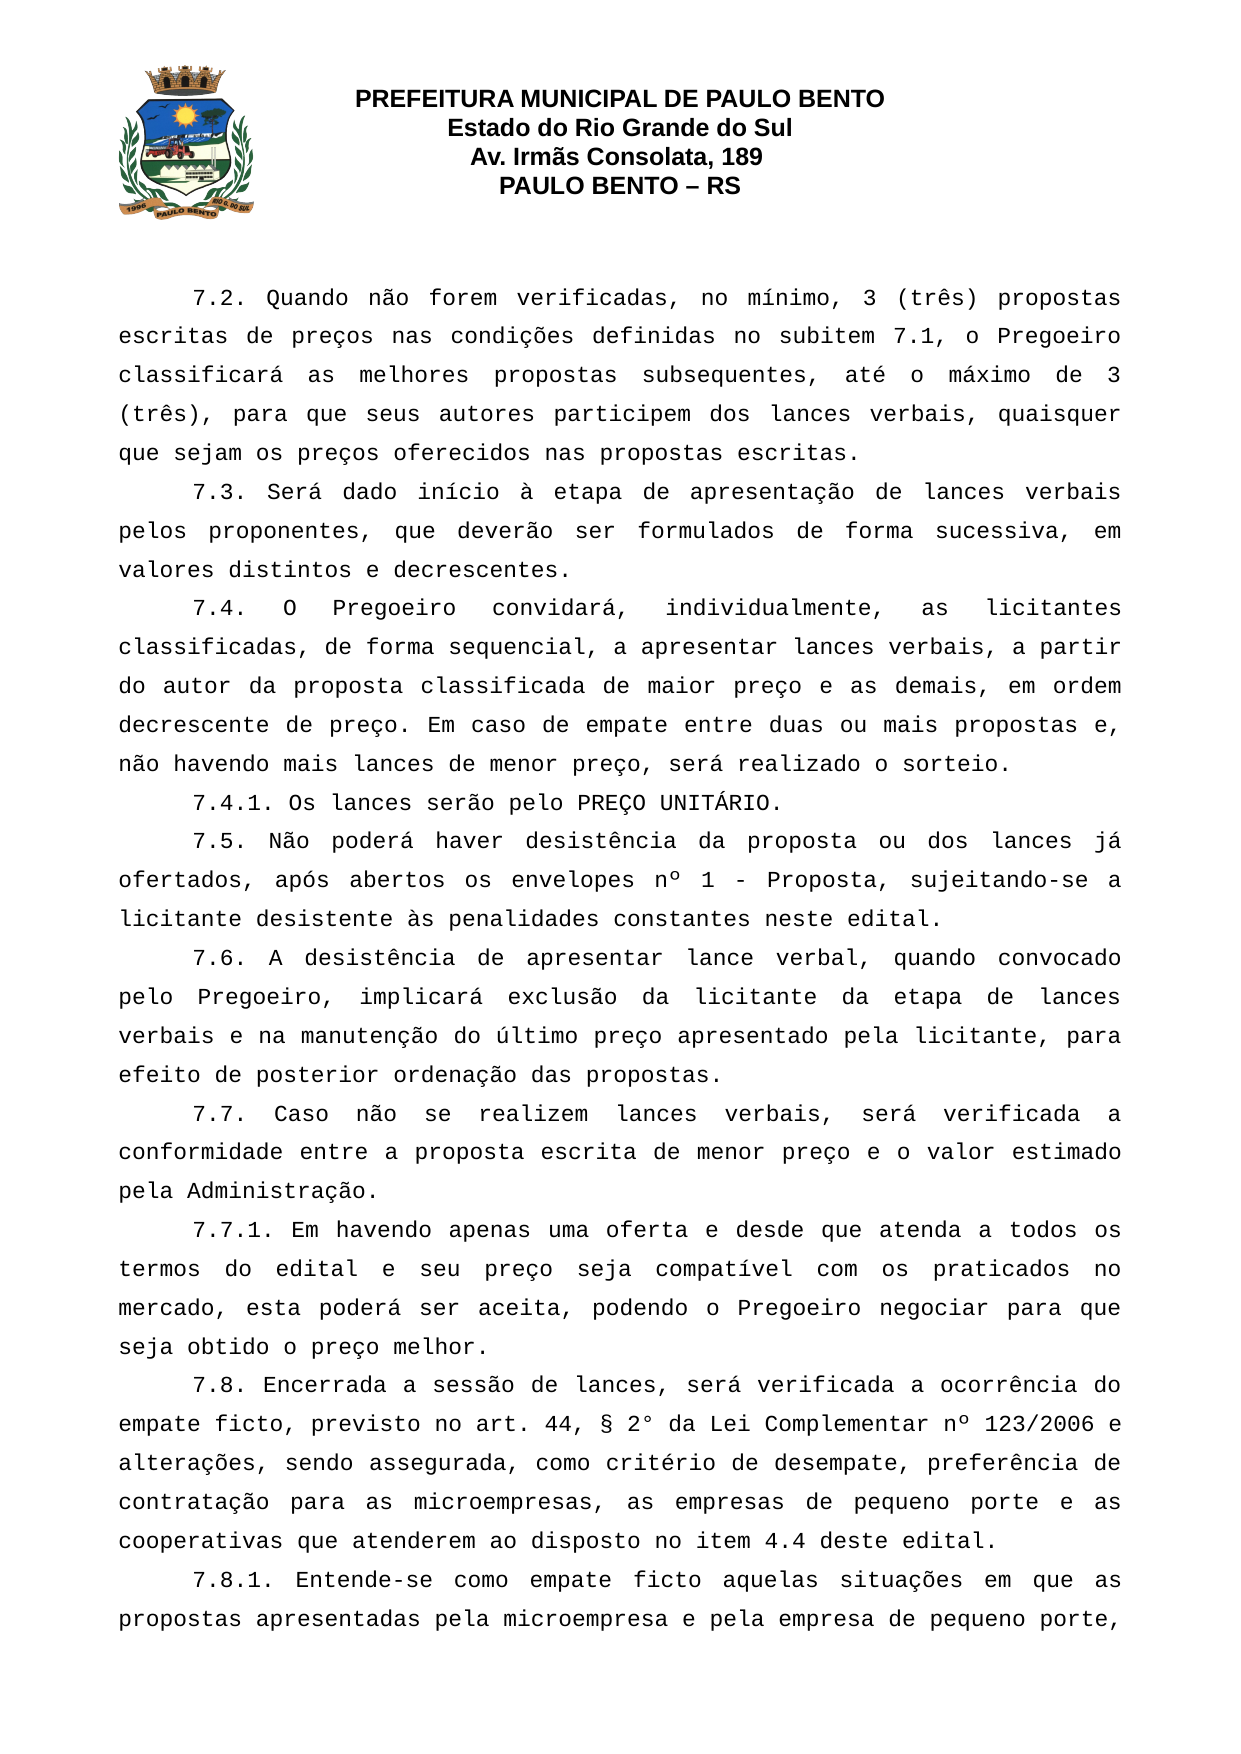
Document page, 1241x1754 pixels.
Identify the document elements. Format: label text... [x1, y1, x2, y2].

text 7.8. Encerrada a sessão de lances, será verificada a ocorrência do empate ficto, previsto no art. 44, § 2° da Lei Complementar nº 123/2006 e alterações, sendo assegurada, como critério de desempate, preferência de contratação para as microempresas, as empresas de pequeno porte e as cooperativas que atenderem ao disposto no item 4.4 deste edital. [118, 1374, 1122, 1555]
text 7.5. Não poderá haver desistência da proposta ou dos lances já ofertados, após abertos os envelopes nº 1 - Proposta, sujeitando-se a licitante desistente às penalidades constantes neste edital. [118, 830, 1122, 933]
text 7.3. Será dado início à etapa de apresentação de lances verbais pelos proponentes, que deverão ser formulados de forma sucessiva, em valores distintos e decrescentes. [118, 480, 1122, 584]
text 7.2. Quando não forem verificadas, no mínimo, 3 (três) propostas escritas de preços nas condições definidas no subitem 7.1, o Pregoeiro classificará as melhores propostas subsequentes, até o máximo de 3 (três), para que seus autores participem dos lances verbais, quaisquer que sejam os preços oferecidos nas propostas escritas. [118, 286, 1122, 467]
picture [118, 65, 254, 220]
text 7.8.1. Entende-se como empate ficto aquelas situações em que as propostas apresentadas pela microempresa e pela empresa de pequeno porte, [118, 1568, 1122, 1633]
text 7.7.1. Em havendo apenas uma oferta e desde que atenda a todos os termos do edital e seu preço seja compatível com os praticados no mercado, esta poderá ser aceita, podendo o Pregoeiro negociar para que seja obtido o preço melhor. [118, 1218, 1122, 1361]
text 7.7. Caso não se realizem lances verbais, será verificada a conformidade entre a proposta escrita de menor preço e o valor estimado pela Administração. [118, 1102, 1122, 1206]
text 7.4. O Pregoeiro convidará, individualmente, as licitantes classificadas, de forma sequencial, a apresentar lances verbais, a partir do autor da proposta classificada de maior preço e as demais, em ordem decrescente de preço. Em caso de empate entre duas ou mais propostas e, não havendo mais lances de menor preço, será realizado o sorteio. [118, 597, 1122, 778]
text 7.6. A desistência de apresentar lance verbal, quando convocado pelo Pregoeiro, implicará exclusão da licitante da etapa de lances verbais e na manutenção do último preço apresentado pela licitante, para efeito de posterior ordenação das propostas. [118, 946, 1122, 1089]
text 7.4.1. Os lances serão pelo PREÇO UNITÁRIO. [118, 791, 1122, 817]
